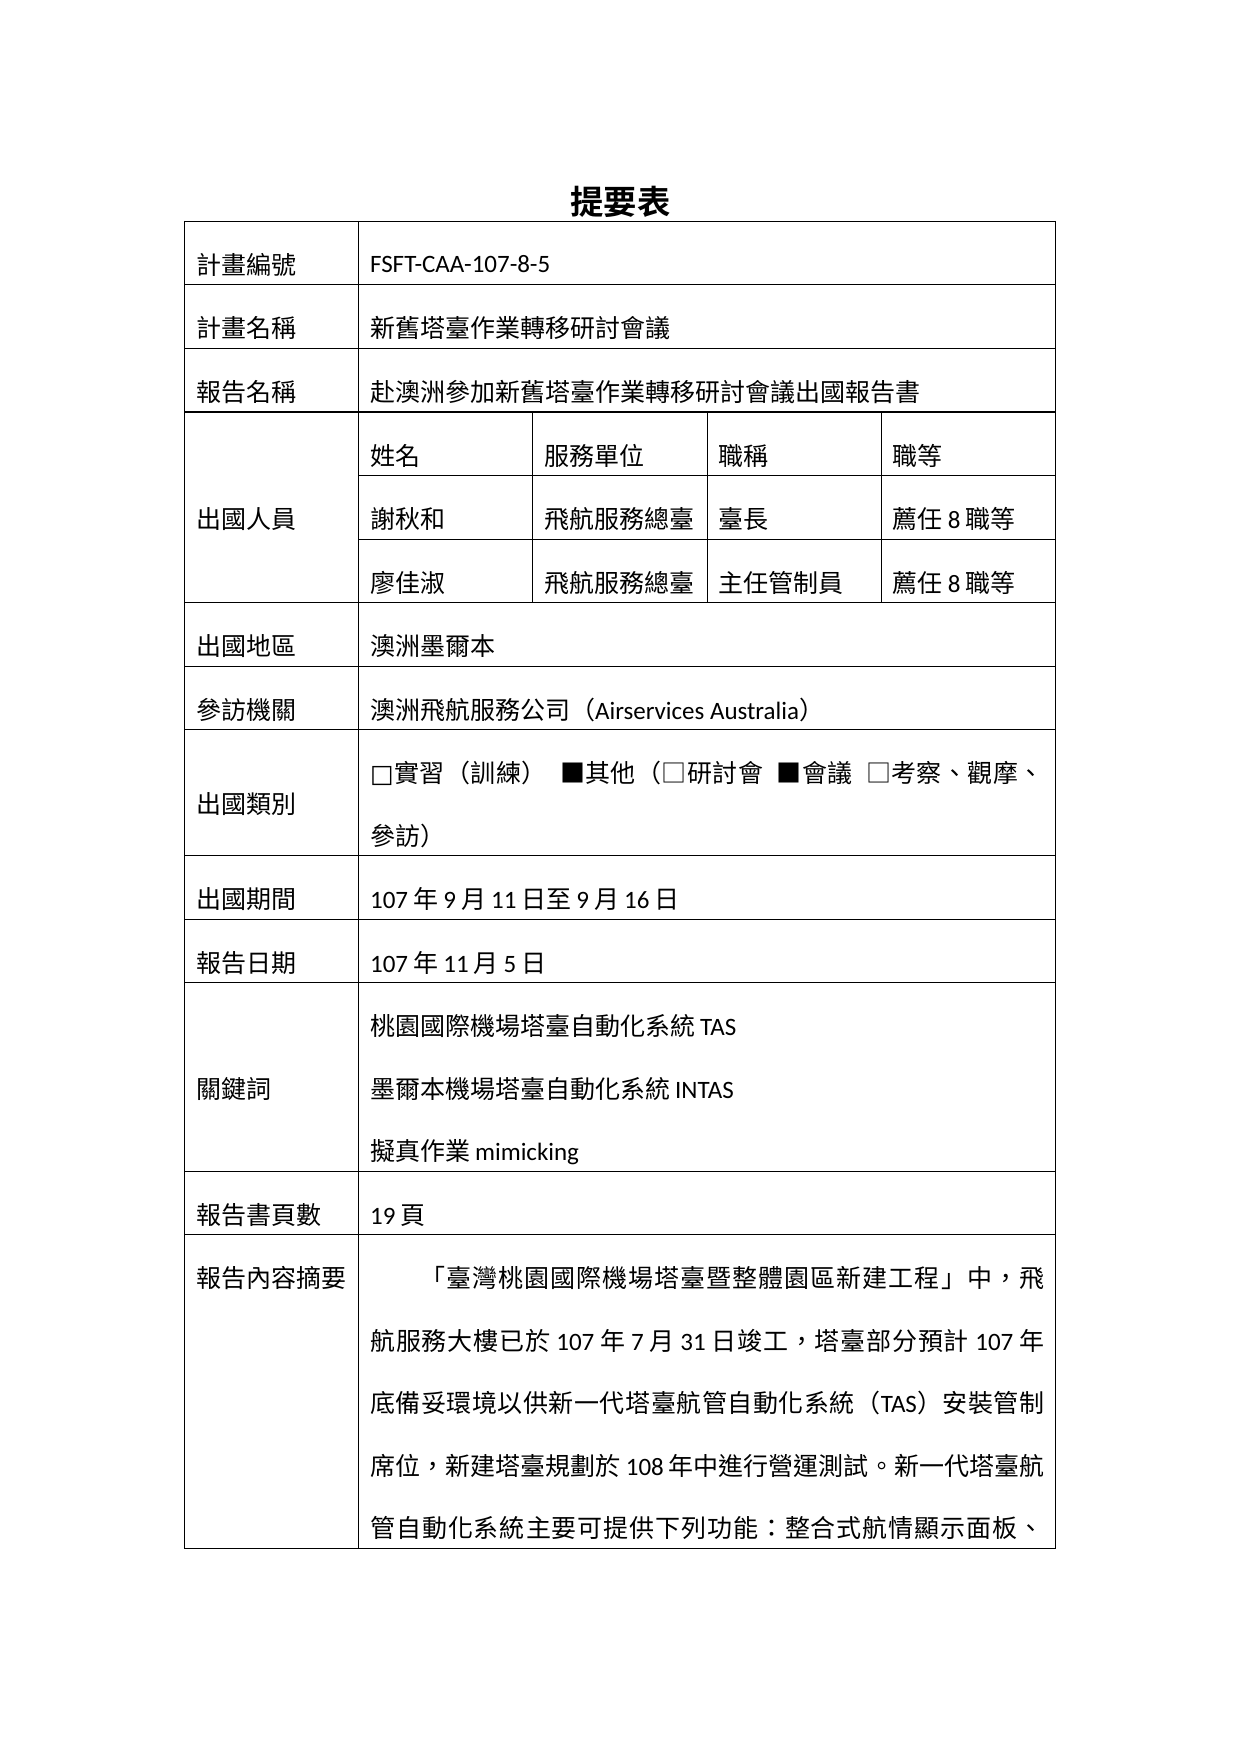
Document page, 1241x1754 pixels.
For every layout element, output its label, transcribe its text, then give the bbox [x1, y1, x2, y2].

table_cell 澳洲墨爾本 [359, 603, 1055, 666]
table_cell 姓名 [359, 413, 532, 475]
table_cell 報告名稱 [185, 349, 358, 411]
table_cell 赴澳洲參加新舊塔臺作業轉移研討會議出國報告書 [359, 349, 1055, 411]
table_cell 謝秋和 [359, 476, 532, 538]
table_cell 19頁 [359, 1172, 1055, 1234]
table_cell 報告內容摘要 [185, 1235, 358, 1548]
table_cell 參訪機關 [185, 667, 358, 729]
table_cell 關鍵詞 [185, 983, 358, 1171]
table_cell 107年9月11日至9月16日 [359, 856, 1055, 919]
table_cell 新舊塔臺作業轉移研討會議 [359, 285, 1055, 348]
table_cell 出國人員 [185, 413, 358, 602]
table_cell 廖佳淑 [359, 540, 532, 602]
table_cell □實習（訓練） ■其他（□研討會 ■會議 □考察、觀摩、參訪） [359, 730, 1055, 855]
table_cell 臺長 [708, 476, 881, 538]
table_cell 桃園國際機場塔臺自動化系統TAS 墨爾本機場塔臺自動化系統INTAS 擬真作業mimicking [359, 983, 1055, 1171]
table_cell 職等 [882, 413, 1055, 475]
table_cell 主任管制員 [708, 540, 881, 602]
table_header 計畫編號 [185, 222, 358, 284]
table_header FSFT-CAA-107-8-5 [359, 222, 1055, 284]
table_cell 出國類別 [185, 730, 358, 855]
table_cell 職稱 [708, 413, 881, 475]
table_cell 服務單位 [533, 413, 707, 475]
table_cell 澳洲飛航服務公司（Airservices Australia） [359, 667, 1055, 729]
table_cell 107年11月5日 [359, 920, 1055, 982]
table_cell 飛航服務總臺 [533, 540, 707, 602]
table_cell 計畫名稱 [185, 285, 358, 348]
table_cell 出國期間 [185, 856, 358, 919]
table_cell 薦任8職等 [882, 540, 1055, 602]
table_cell 飛航服務總臺 [533, 476, 707, 538]
text 提要表 [187, 158, 1053, 221]
table_cell 報告日期 [185, 920, 358, 982]
table_cell 薦任8職等 [882, 476, 1055, 538]
table_cell 「臺灣桃園國際機場塔臺暨整體園區新建工程」中，飛航服務大樓已於107年7月31日竣工，塔臺部分預計107年底備妥環境以供新一代塔臺航管自動化系統（TAS）安裝管制席位，新建塔臺規劃於108年中進行營運測試。新一代塔臺航管自動化系統主要可提供下列功能：整合式航情顯示面板、 [359, 1235, 1055, 1548]
table_cell 出國地區 [185, 603, 358, 666]
table_cell 報告書頁數 [185, 1172, 358, 1234]
